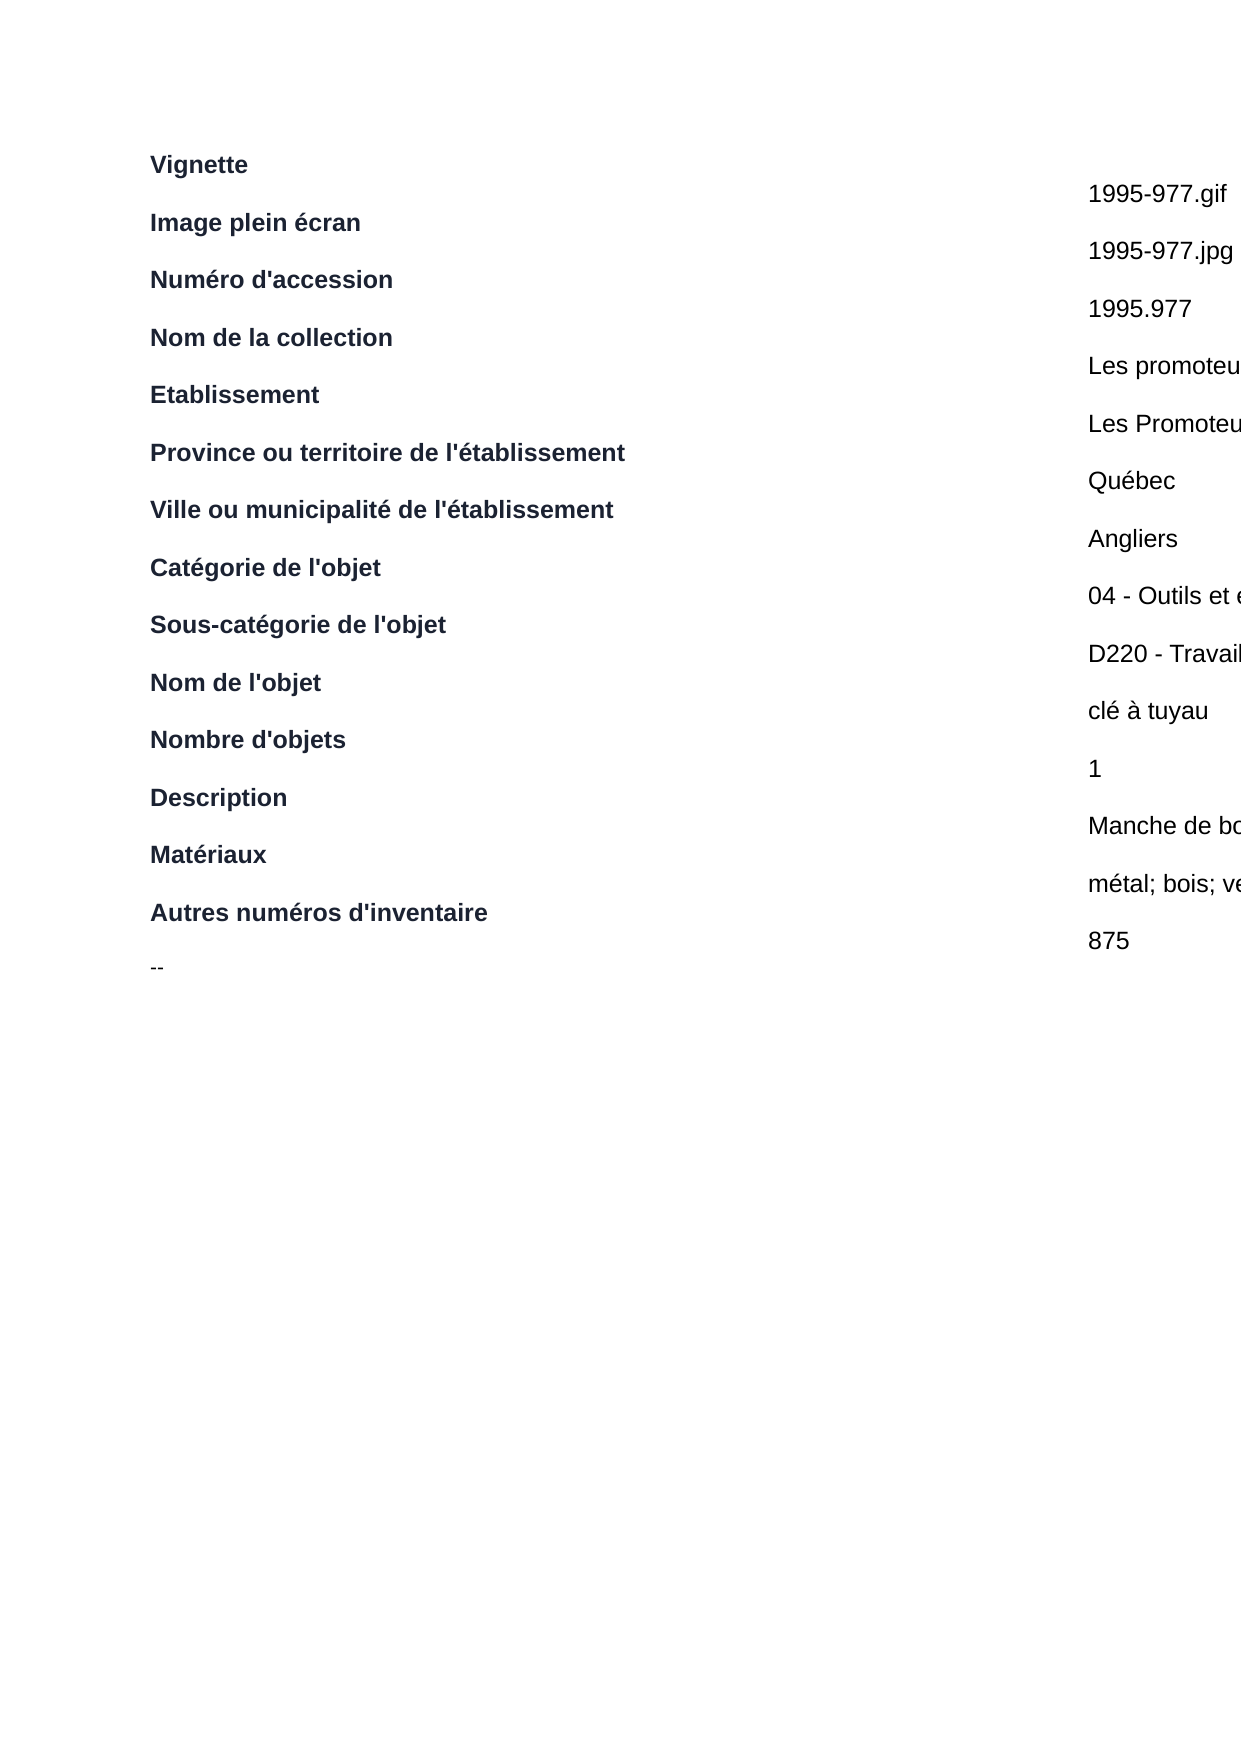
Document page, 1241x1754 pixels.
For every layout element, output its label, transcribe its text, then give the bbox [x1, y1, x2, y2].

text 1995-977.gif [1088, 179, 1240, 207]
text Autres numéros d'inventaire [150, 897, 1090, 926]
text 1995.977 [1088, 294, 1240, 322]
text 875 [1088, 926, 1240, 955]
text Description [150, 782, 1090, 811]
text Catégorie de l'objet [150, 552, 1090, 581]
text 1 [1088, 754, 1240, 782]
text 04 - Outils et équipement pour les matériaux [1088, 581, 1240, 610]
text Les promoteurs d'Angliers [1088, 351, 1240, 380]
text clé à tuyau [1088, 696, 1240, 725]
text Sous-catégorie de l'objet [150, 610, 1090, 639]
text Numéro d'accession [150, 265, 1090, 294]
text Nom de l'objet [150, 667, 1090, 696]
text Province ou territoire de l'établissement [150, 437, 1090, 466]
text -- [150, 955, 1090, 979]
text Québec [1088, 466, 1240, 495]
text Nom de la collection [150, 322, 1090, 351]
text métal; bois; vernis [1088, 869, 1240, 897]
text 1995-977.jpg [1088, 236, 1240, 265]
text Nombre d'objets [150, 725, 1090, 754]
text Manche de bois verni. Partie de métal très rouillée. Mécanisme vissable pour ajustement selon la dimension des tuyaux. [1088, 811, 1240, 840]
text Vignette [150, 150, 1090, 179]
text Etablissement [150, 380, 1090, 409]
text Image plein écran [150, 207, 1090, 236]
text D220 - Travail du métal [1088, 639, 1240, 667]
text Angliers [1088, 524, 1240, 552]
text Matériaux [150, 840, 1090, 869]
text Les Promoteurs d'Angliers inc. [1088, 409, 1240, 437]
text Ville ou municipalité de l'établissement [150, 495, 1090, 524]
